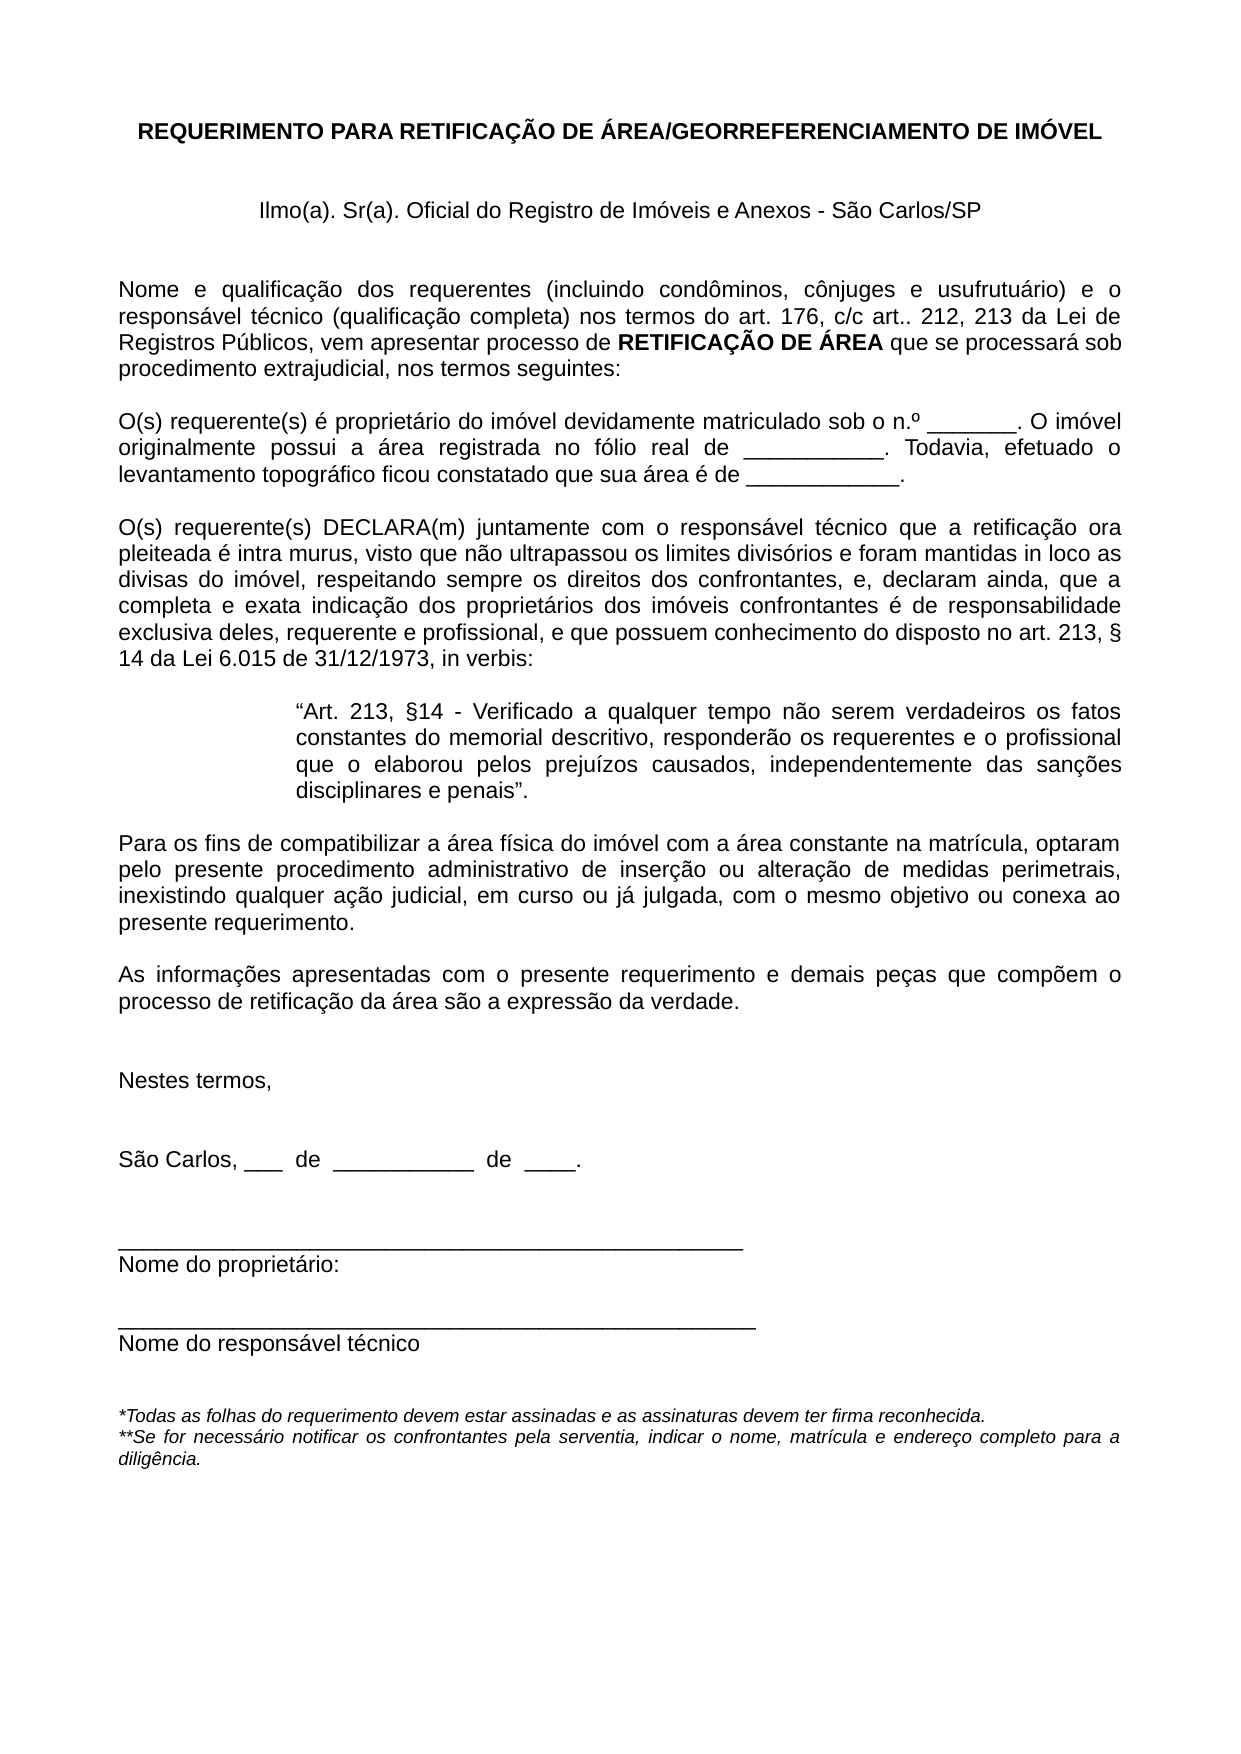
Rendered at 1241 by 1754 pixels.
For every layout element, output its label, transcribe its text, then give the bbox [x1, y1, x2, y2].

text **Se for necessário notificar os confrontantes pela serventia, indicar o nome, matrícula e endereço completo para a diligência. [118, 1426, 1122, 1469]
text REQUERIMENTO PARA RETIFICAÇÃO DE ÁREA/GEORREFERENCIAMENTO DE IMÓVEL [118, 118, 1122, 144]
text *Todas as folhas do requerimento devem estar assinadas e as assinaturas devem ter firma reconhecida. [118, 1405, 1122, 1426]
text _________________________________________________ [118, 1225, 1122, 1251]
text Nome e qualificação dos requerentes (incluindo condôminos, cônjuges e usufrutuário) e o responsável técnico (qualificação completa) nos termos do art. 176, c/c art.. 212, 213 da Lei de Registros Públicos, vem apresentar processo de RETIFICAÇÃO DE ÁREA que se processará sob procedimento extrajudicial, nos termos seguintes: [118, 276, 1122, 382]
text Nestes termos, [118, 1067, 1122, 1093]
text O(s) requerente(s) é proprietário do imóvel devidamente matriculado sob o n.º _______. O imóvel originalmente possui a área registrada no fólio real de ___________. Todavia, efetuado o levantamento topográfico ficou constatado que sua área é de ____________. [118, 408, 1122, 487]
text Para os fins de compatibilizar a área física do imóvel com a área constante na matrícula, optaram pelo presente procedimento administrativo de inserção ou alteração de medidas perimetrais, inexistindo qualquer ação judicial, em curso ou já julgada, com o mesmo objetivo ou conexa ao presente requerimento. [118, 830, 1122, 935]
text Ilmo(a). Sr(a). Oficial do Registro de Imóveis e Anexos - São Carlos/SP [118, 197, 1122, 223]
text São Carlos, ___ de ___________ de ____. [118, 1146, 1122, 1172]
text O(s) requerente(s) DECLARA(m) juntamente com o responsável técnico que a retificação ora pleiteada é intra murus, visto que não ultrapassou os limites divisórios e foram mantidas in loco as divisas do imóvel, respeitando sempre os direitos dos confrontantes, e, declaram ainda, que a completa e exata indicação dos proprietários dos imóveis confrontantes é de responsabilidade exclusiva deles, requerente e profissional, e que possuem conhecimento do disposto no art. 213, § 14 da Lei 6.015 de 31/12/1973, in verbis: [118, 513, 1122, 672]
text __________________________________________________ [118, 1304, 1122, 1330]
text Nome do proprietário: [118, 1251, 1122, 1278]
text Nome do responsável técnico [118, 1330, 1122, 1357]
text “Art. 213, §14 - Verificado a qualquer tempo não serem verdadeiros os fatos constantes do memorial descritivo, responderão os requerentes e o profissional que o elaborou pelos prejuízos causados, independentemente das sanções disciplinares e penais”. [296, 698, 1122, 803]
text As informações apresentadas com o presente requerimento e demais peças que compõem o processo de retificação da área são a expressão da verdade. [118, 961, 1122, 1014]
